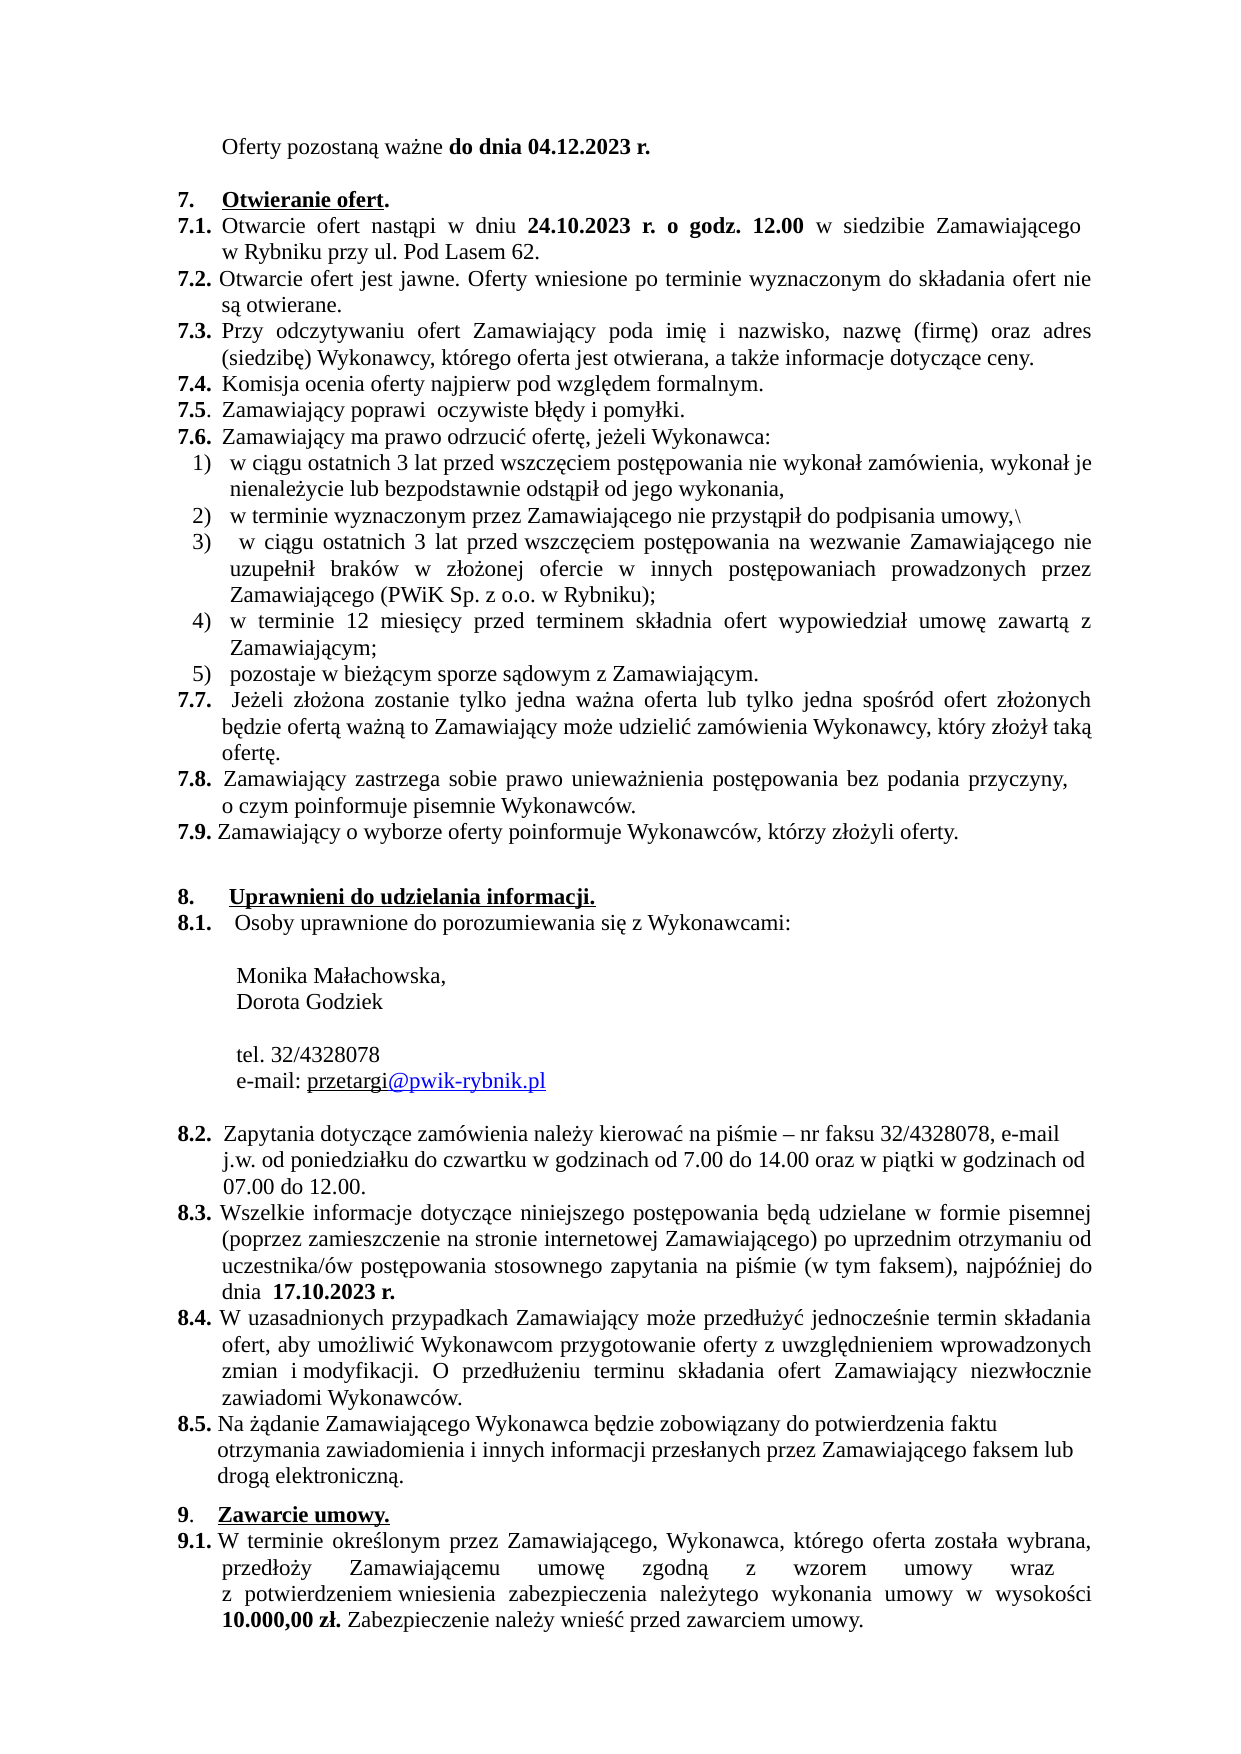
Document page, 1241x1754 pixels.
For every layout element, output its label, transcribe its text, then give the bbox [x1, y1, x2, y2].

list w ciągu ostatnich 3 lat przed wszczęciem postępowania na wezwanie Zamawiającego nie uzupełnił braków w złożonej ofercie w innych postępowaniach prowadzonych przez Zamawiającego (PWiK Sp. z o.o. w Rybniku); [192, 528, 1093, 607]
text tel. 32/4328078 [207, 1041, 1093, 1067]
text Monika Małachowska, [207, 962, 1093, 988]
text 7.4. Komisja ocenia oferty najpierw pod względem formalnym. [177, 370, 1093, 396]
text 7.8. Zamawiający zastrzega sobie prawo unieważnienia postępowania bez podania przyczyny, o czym poinformuje pisemnie Wykonawców. [177, 765, 1078, 818]
text 7.5. Zamawiający poprawi oczywiste błędy i pomyłki. [177, 396, 1093, 423]
text drogą elektroniczną. [177, 1463, 1093, 1489]
text 7.2. Otwarcie ofert jest jawne. Oferty wniesione po terminie wyznaczonym do składania ofert nie są otwierane. [177, 265, 1093, 317]
text 7.6. Zamawiający ma prawo odrzucić ofertę, jeżeli Wykonawca: [177, 423, 1093, 449]
text 07.00 do 12.00. [177, 1173, 1093, 1199]
text 8.5. Na żądanie Zamawiającego Wykonawca będzie zobowiązany do potwierdzenia faktu [177, 1410, 1093, 1436]
text e-mail: przetargi@pwik-rybnik.pl [207, 1067, 1093, 1094]
text Oferty pozostaną ważne do dnia 04.12.2023 r. [177, 133, 1093, 159]
list w ciągu ostatnich 3 lat przed wszczęciem postępowania nie wykonał zamówienia, wykonał je nienależycie lub bezpodstawnie odstąpił od jego wykonania, [192, 449, 1093, 502]
text 9. Zawarcie umowy. [177, 1501, 1093, 1527]
text 8.1. Osoby uprawnione do porozumiewania się z Wykonawcami: [177, 909, 1093, 936]
list w terminie 12 miesięcy przed terminem składnia ofert wypowiedział umowę zawartą z Zamawiającym; [192, 607, 1093, 660]
text j.w. od poniedziałku do czwartku w godzinach od 7.00 do 14.00 oraz w piątki w godzinach od [177, 1146, 1093, 1173]
text 8.3. Wszelkie informacje dotyczące niniejszego postępowania będą udzielane w formie pisemnej (poprzez zamieszczenie na stronie internetowej Zamawiającego) po uprzednim otrzymaniu od uczestnika/ów postępowania stosownego zapytania na piśmie (w tym faksem), najpóźniej do dnia 17.10.2023 r. [177, 1199, 1093, 1304]
text 8.2. Zapytania dotyczące zamówienia należy kierować na piśmie – nr faksu 32/4328078, e-mail [177, 1120, 1093, 1146]
list pozostaje w bieżącym sporze sądowym z Zamawiającym. [192, 660, 1093, 686]
text 7.3. Przy odczytywaniu ofert Zamawiający poda imię i nazwisko, nazwę (firmę) oraz adres (siedzibę) Wykonawcy, którego oferta jest otwierana, a także informacje dotyczące ceny. [177, 317, 1093, 370]
text 8.4. W uzasadnionych przypadkach Zamawiający może przedłużyć jednocześnie termin składania ofert, aby umożliwić Wykonawcom przygotowanie oferty z uwzględnieniem wprowadzonych zmian i modyfikacji. O przedłużeniu terminu składania ofert Zamawiający niezwłocznie zawiadomi Wykonawców. [177, 1304, 1093, 1410]
text 7.1. Otwarcie ofert nastąpi w dniu 24.10.2023 r. o godz. 12.00 w siedzibie Zamawiającego w Rybniku przy ul. Pod Lasem 62. [177, 212, 1093, 265]
text otrzymania zawiadomienia i innych informacji przesłanych przez Zamawiającego faksem lub [177, 1436, 1093, 1463]
list w terminie wyznaczonym przez Zamawiającego nie przystąpił do podpisania umowy,\ [192, 502, 1093, 528]
text 7.9. Zamawiający o wyborze oferty poinformuje Wykonawców, którzy złożyli oferty. [177, 818, 1078, 844]
text 8. Uprawnieni do udzielania informacji. [177, 883, 1093, 909]
text 7.7. Jeżeli złożona zostanie tylko jedna ważna oferta lub tylko jedna spośród ofert złożonych będzie ofertą ważną to Zamawiający może udzielić zamówienia Wykonawcy, który złożył taką ofertę. [177, 686, 1093, 765]
text Dorota Godziek [207, 988, 1093, 1014]
text 7. Otwieranie ofert. [177, 186, 1093, 212]
text 9.1. W terminie określonym przez Zamawiającego, Wykonawca, którego oferta została wybrana, przedłoży Zamawiającemu umowę zgodną z wzorem umowy wraz z potwierdzeniem wniesienia zabezpieczenia należytego wykonania umowy w wysokości 10.000,00 zł. Zabezpieczenie należy wnieść przed zawarciem umowy. [177, 1527, 1093, 1633]
